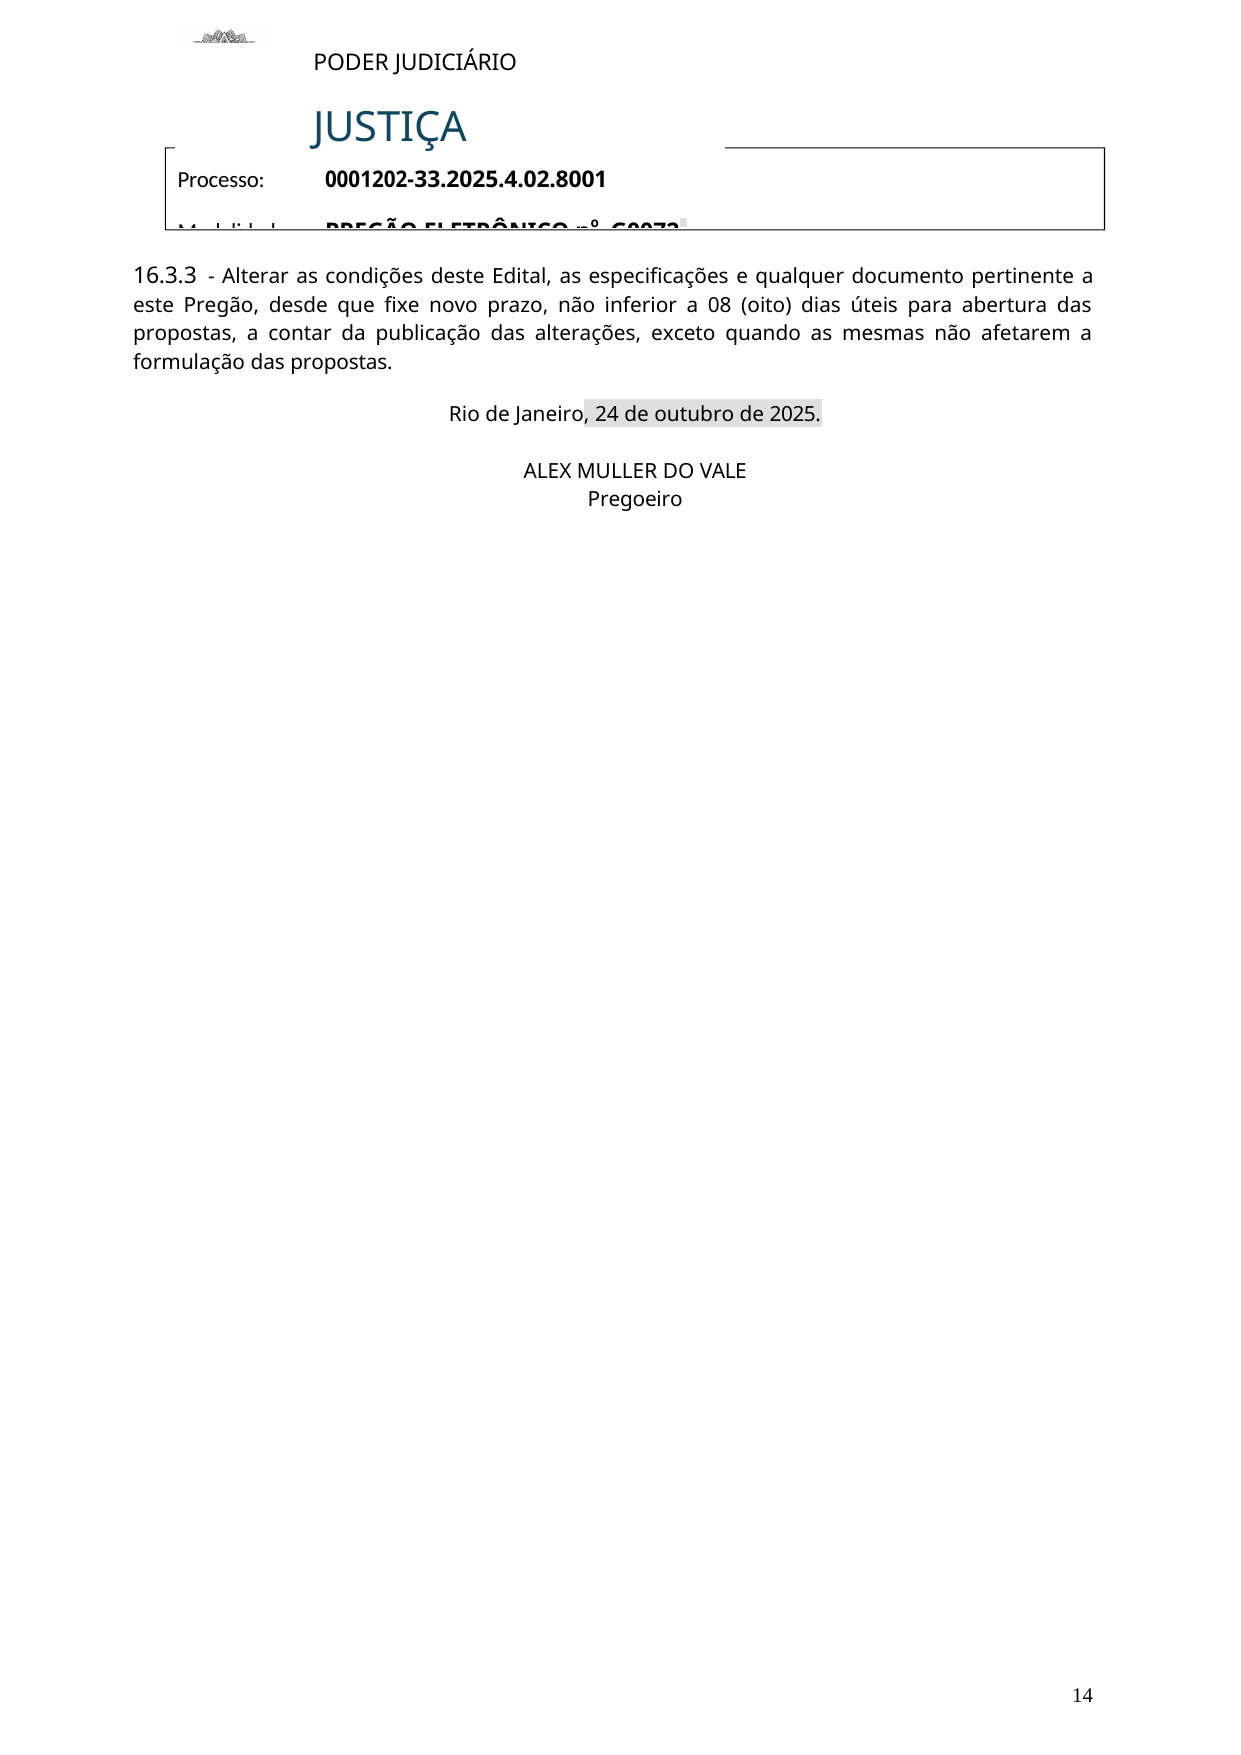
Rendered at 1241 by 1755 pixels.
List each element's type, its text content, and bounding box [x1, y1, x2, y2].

text ALEX MULLER DO VALE [133, 456, 1137, 484]
text Pregoeiro [133, 484, 1137, 513]
list - Alterar as condições deste Edital, as especificações e qualquer documento pertinente a este Pregão, desde que fixe novo prazo, não inferior a 08 (oito) dias úteis para abertura das propostas, a contar da publicação das alterações, exceto quando as mesmas não afetarem a formulação das propostas. [133, 259, 1093, 375]
text Rio de Janeiro, 24 de outubro de 2025. [133, 399, 1137, 427]
